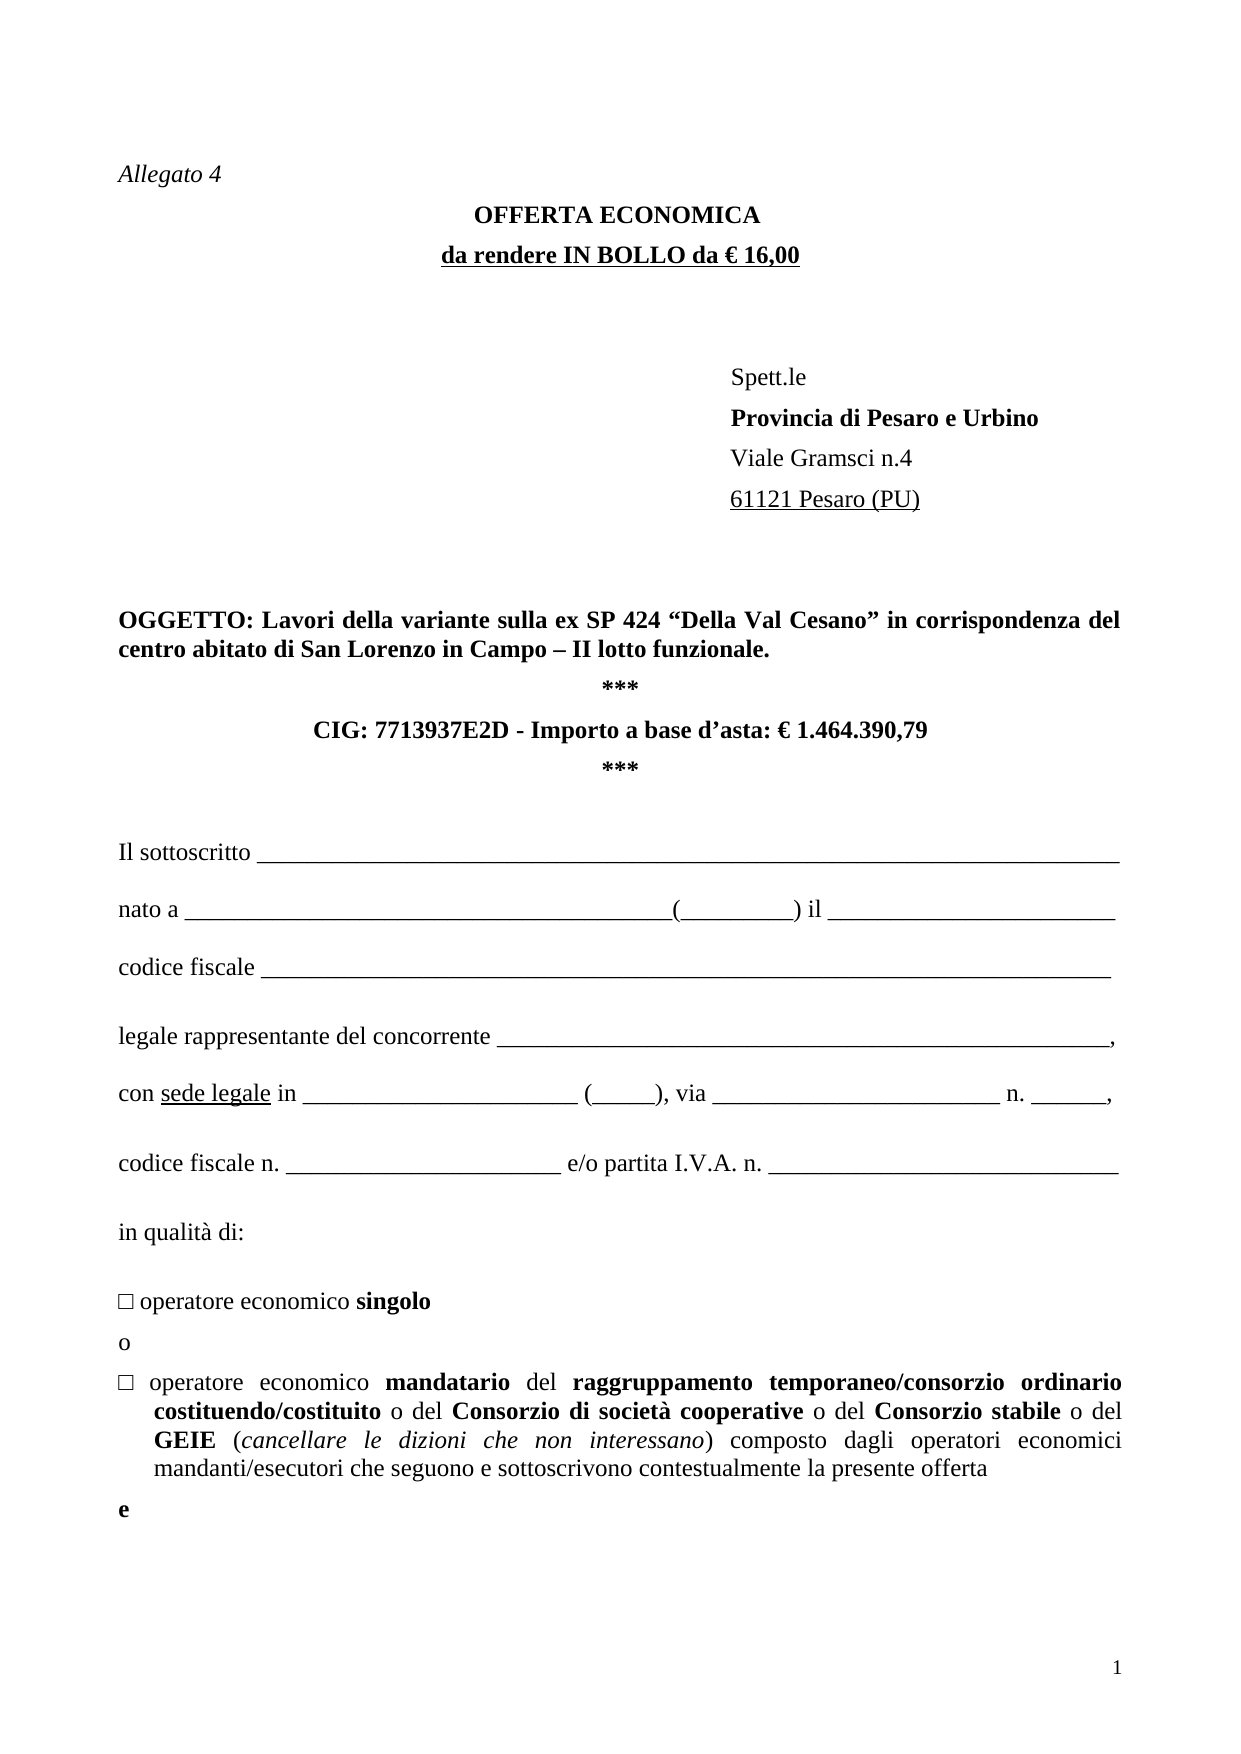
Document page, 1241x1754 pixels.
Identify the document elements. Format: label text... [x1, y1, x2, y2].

text Il sottoscritto _____________________________________________________________________ nato a _______________________________________(_________) il _______________________ codice fiscale ____________________________________________________________________ [118, 837, 1122, 980]
text *** [118, 756, 1122, 784]
text legale rappresentante del concorrente _________________________________________________, con sede legale in ______________________ (_____), via _______________________ n. ______, [118, 1021, 1122, 1107]
text Allegato 4 [118, 159, 1122, 188]
text OGGETTO: Lavori della variante sulla ex SP 424 “Della Val Cesano” in corrispondenza del centro abitato di San Lorenzo in Campo – II lotto funzionale. [118, 605, 1122, 663]
text in qualità di: [118, 1217, 1122, 1246]
text □⁯ operatore economico singolo [118, 1286, 1122, 1315]
text Viale Gramsci n.4 [118, 443, 1122, 472]
text Spett.le [731, 362, 1122, 391]
text 61121 Pesaro (PU) [118, 484, 1122, 512]
text e [118, 1494, 1122, 1523]
text *** [118, 674, 1122, 703]
text Provincia di Pesaro e Urbino [731, 403, 1122, 431]
text codice fiscale n. ______________________ e/o partita I.V.A. n. ____________________________ [118, 1148, 1122, 1176]
text da rendere IN BOLLO da € 16,00 [118, 241, 1122, 269]
text CIG: 7713937E2D - Importo a base d’asta: € 1.464.390,79 [118, 715, 1122, 744]
subtitle □⁯ operatore economico mandatario del raggruppamento temporaneo/consorzio ordinario costituendo/costituito o del Consorzio di società cooperative o del Consorzio stabile o del GEIE (cancellare le dizioni che non interessano) composto dagli operatori economici mandanti/esecutori che seguono e sottoscrivono contestualmente la presente offerta [118, 1367, 1122, 1482]
text OFFERTA ECONOMICA [118, 200, 1122, 229]
text o [118, 1327, 1122, 1355]
